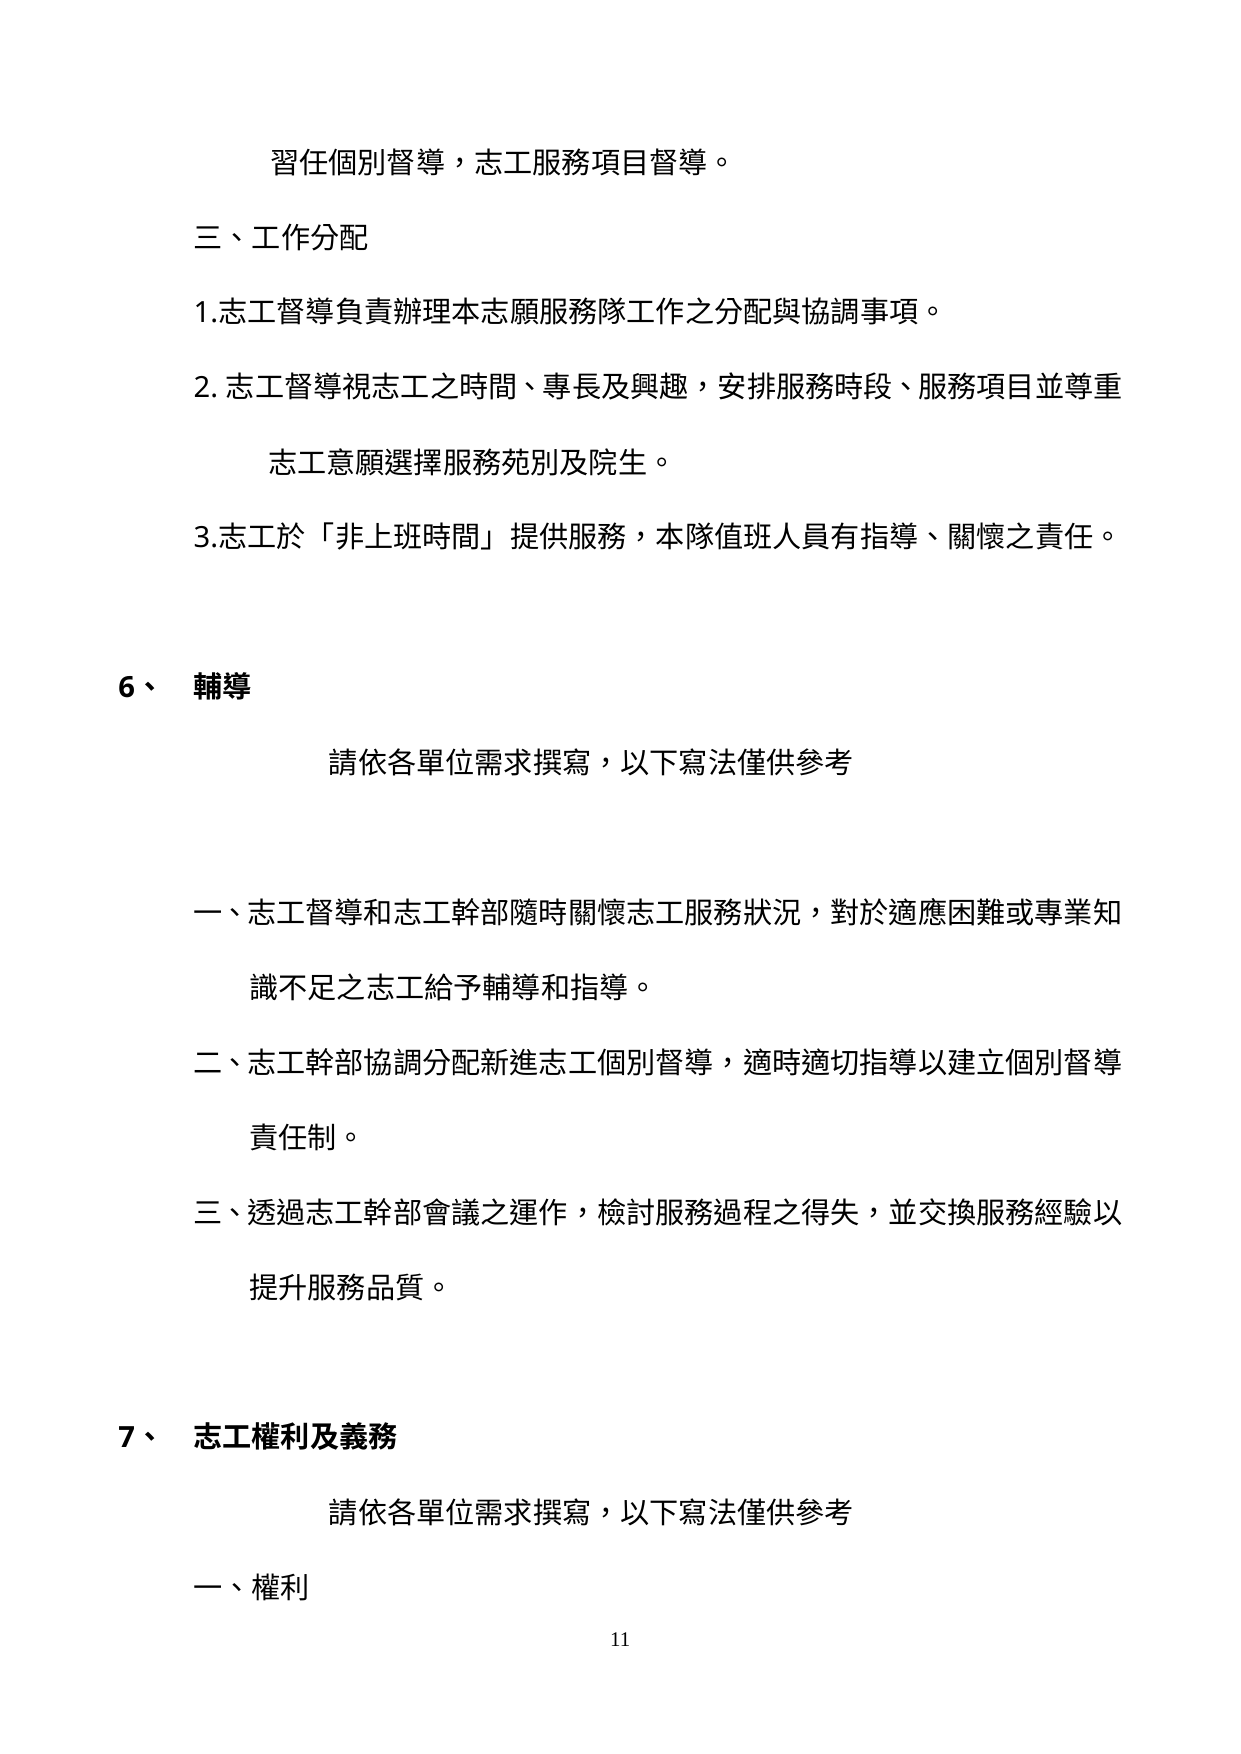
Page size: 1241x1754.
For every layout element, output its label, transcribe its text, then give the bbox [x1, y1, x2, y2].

text 2. 志工督導視志工之時間、專長及興趣，安排服務時段、服務項目並尊重志工意願選擇服務苑別及院生。 [156, 348, 1122, 498]
text 請依各單位需求撰寫，以下寫法僅供參考 [329, 1473, 1122, 1548]
text 三、透過志工幹部會議之運作，檢討服務過程之得失，並交換服務經驗以提升服務品質。 [193, 1173, 1122, 1323]
text 3.志工於「非上班時間」提供服務，本隊值班人員有指導、關懷之責任。 [156, 498, 1122, 573]
list 志工權利及義務 [118, 1398, 1122, 1473]
text 三、工作分配 [193, 198, 1122, 273]
text 請依各單位需求撰寫，以下寫法僅供參考 [329, 723, 1122, 798]
text 一、志工督導和志工幹部隨時關懷志工服務狀況，對於適應困難或專業知識不足之志工給予輔導和指導。 [193, 873, 1122, 1023]
text 一、權利 [193, 1548, 1122, 1623]
text 習任個別督導，志工服務項目督導。 [241, 123, 1122, 198]
list 輔導 [118, 648, 1122, 723]
text 1.志工督導負責辦理本志願服務隊工作之分配與協調事項。 [156, 273, 1122, 348]
text 二、志工幹部協調分配新進志工個別督導，適時適切指導以建立個別督導責任制。 [193, 1023, 1122, 1173]
